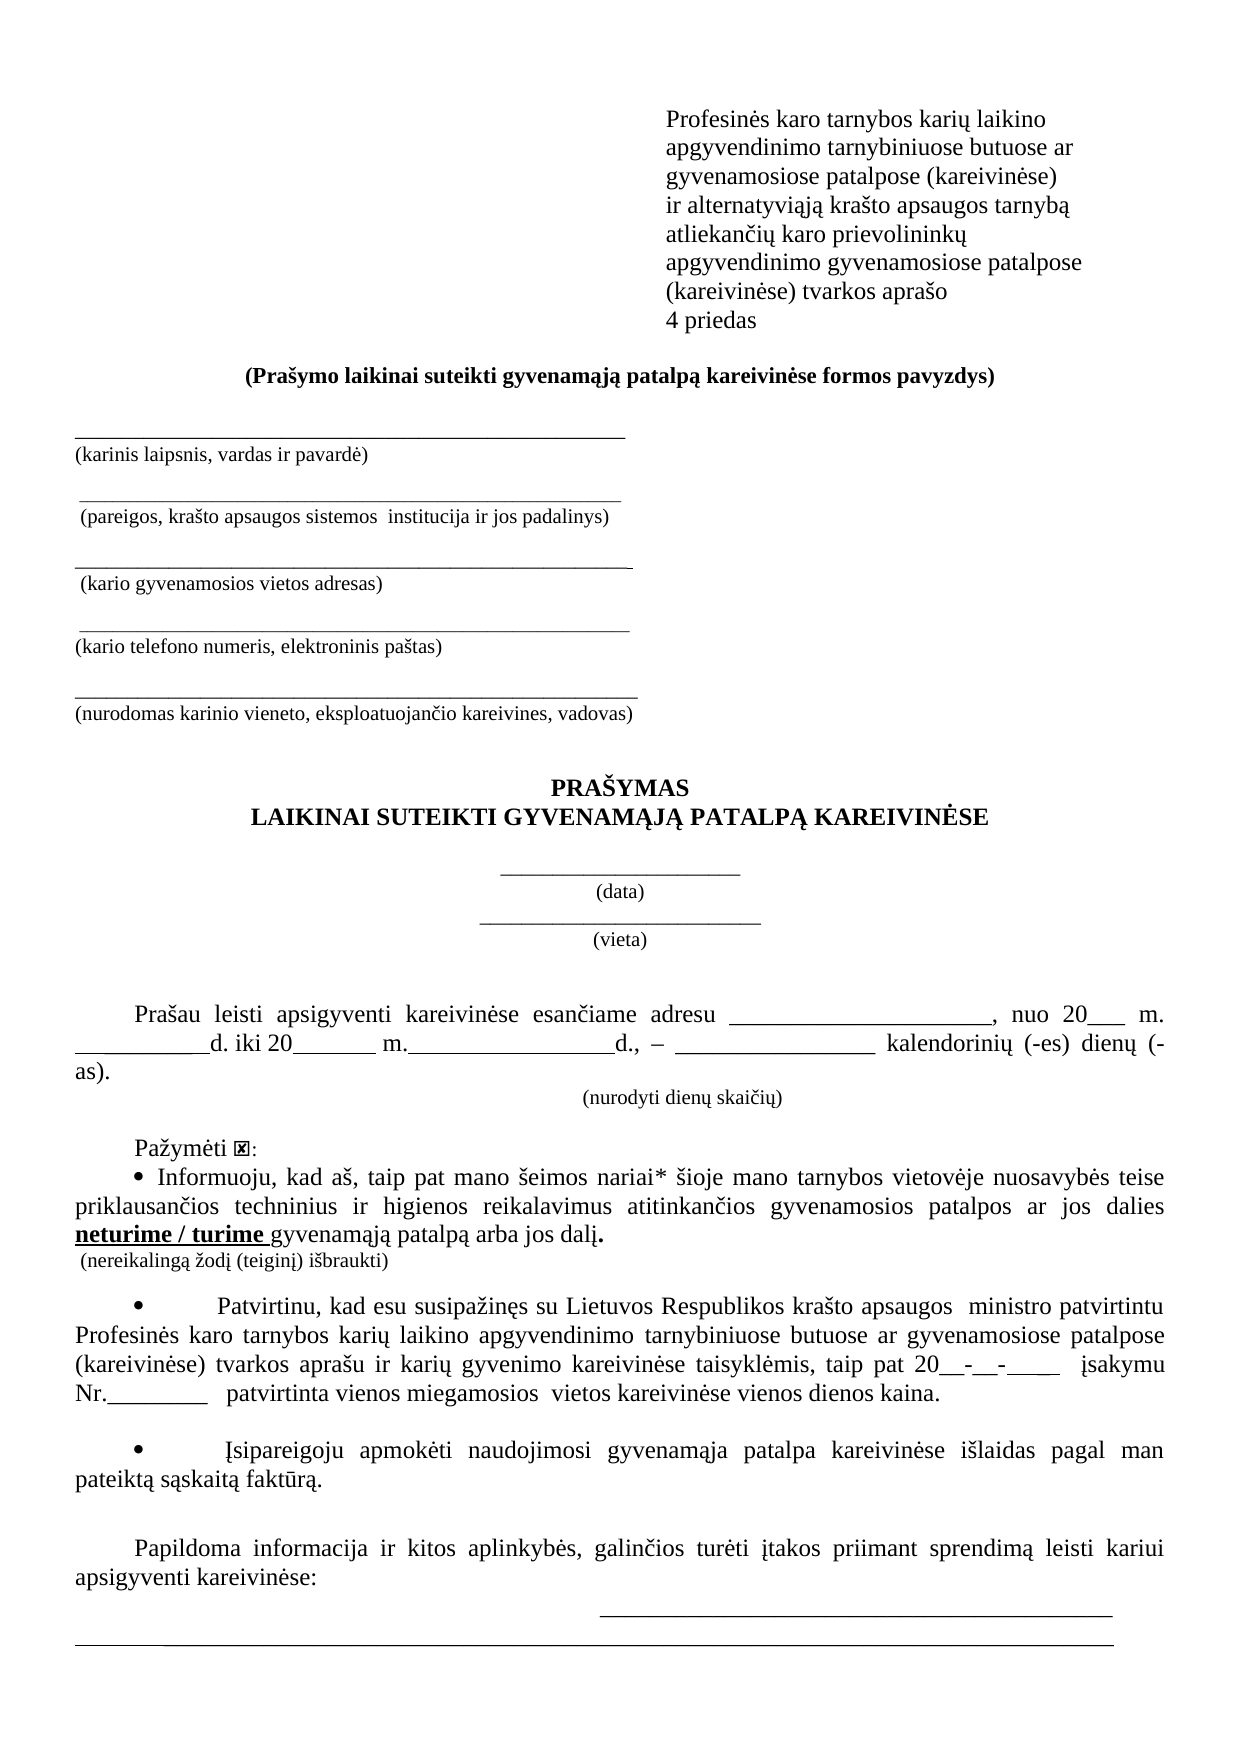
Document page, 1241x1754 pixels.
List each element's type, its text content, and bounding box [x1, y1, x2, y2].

text  Informuoju, kad aš, taip pat mano šeimos nariai* šioje mano tarnybos vietovėje nuosavybės teise priklausančios techninius ir higienos reikalavimus atitinkančios gyvenamosios patalpos ar jos dalies neturime / turime gyvenamąją patalpą arba jos dalį. [75, 1162, 1165, 1248]
text (kario gyvenamosios vietos adresas) [75, 571, 1165, 595]
text atliekančių karo prievolininkų [666, 219, 1165, 247]
text Prašau leisti apsigyventi kareivinėse esančiame adresu _____________________, nuo 20___ m. _______ d. iki 20 m. d., – ________________ kalendorinių (-es) dienų (-as). [75, 999, 1165, 1085]
text apgyvendinimo gyvenamosiose patalpose [666, 247, 1165, 276]
text (kareivinėse) tvarkos aprašo [666, 276, 1165, 305]
text (Prašymo laikinai suteikti gyvenamąją patalpą kareivinėse formos pavyzdys) [75, 362, 1165, 389]
text Profesinės karo tarnybos karių laikino [666, 104, 1165, 132]
text _________________________________________________________________ [75, 485, 1165, 504]
text 4 priedas [666, 305, 1165, 334]
text ________________________________________________ [75, 415, 1165, 442]
text apgyvendinimo tarnybiniuose butuose ar [666, 132, 1165, 161]
text (vieta) [75, 927, 1165, 951]
text  Įsipareigoju apmokėti naudojimosi gyvenamąja patalpa kareivinėse išlaidas pagal man pateiktą sąskaitą faktūrą. [75, 1435, 1165, 1493]
text Papildoma informacija ir kitos aplinkybės, galinčios turėti įtakos priimant sprendimą leisti kariui apsigyventi kareivinėse: [75, 1533, 1165, 1591]
text __________________________________________________________________ [75, 614, 1165, 634]
text  Patvirtinu, kad esu susipažinęs su Lietuvos Respublikos krašto apsaugos ministro patvirtintu Profesinės karo tarnybos karių laikino apgyvendinimo tarnybiniuose butuose ar gyvenamosiose patalpose (kareivinėse) tvarkos aprašu ir karių gyvenimo kareivinėse taisyklėmis, taip pat 20__-__- _ įsakymu Nr.________ patvirtinta vienos miegamosios vietos kareivinėse vienos dienos kaina. [75, 1291, 1165, 1406]
text Pažymėti : [75, 1133, 1056, 1162]
text (data) [75, 878, 1165, 903]
text (karinis laipsnis, vardas ir pavardė) [75, 442, 1165, 466]
text _______________________ [75, 854, 1165, 878]
text (nurodomas karinio vieneto, eksploatuojančio kareivines, vadovas) [75, 701, 1165, 725]
text LAIKINAI SUTEIKTI GYVENAMĄJĄ PATALPĄ KAREIVINĖSE [75, 802, 1165, 830]
text ir alternatyviąją krašto apsaugos tarnybą [666, 190, 1165, 219]
text (pareigos, krašto apsaugos sistemos institucija ir jos padalinys) [75, 504, 1165, 528]
text (kario telefono numeris, elektroninis paštas) [75, 634, 1165, 658]
text ___________________________ [75, 903, 1165, 927]
text (nurodyti dienų skaičių) [75, 1085, 1165, 1109]
text _____________________________________________________ [75, 547, 1165, 571]
text ______________________________________________________ [75, 677, 1165, 701]
text PRAŠYMAS [75, 773, 1165, 802]
text gyvenamosiose patalpose (kareivinėse) [666, 161, 1165, 190]
text _________________________________________ ____________________________________________________________________________ [75, 1591, 1165, 1648]
text (nereikalingą žodį (teiginį) išbraukti) [75, 1248, 1165, 1272]
